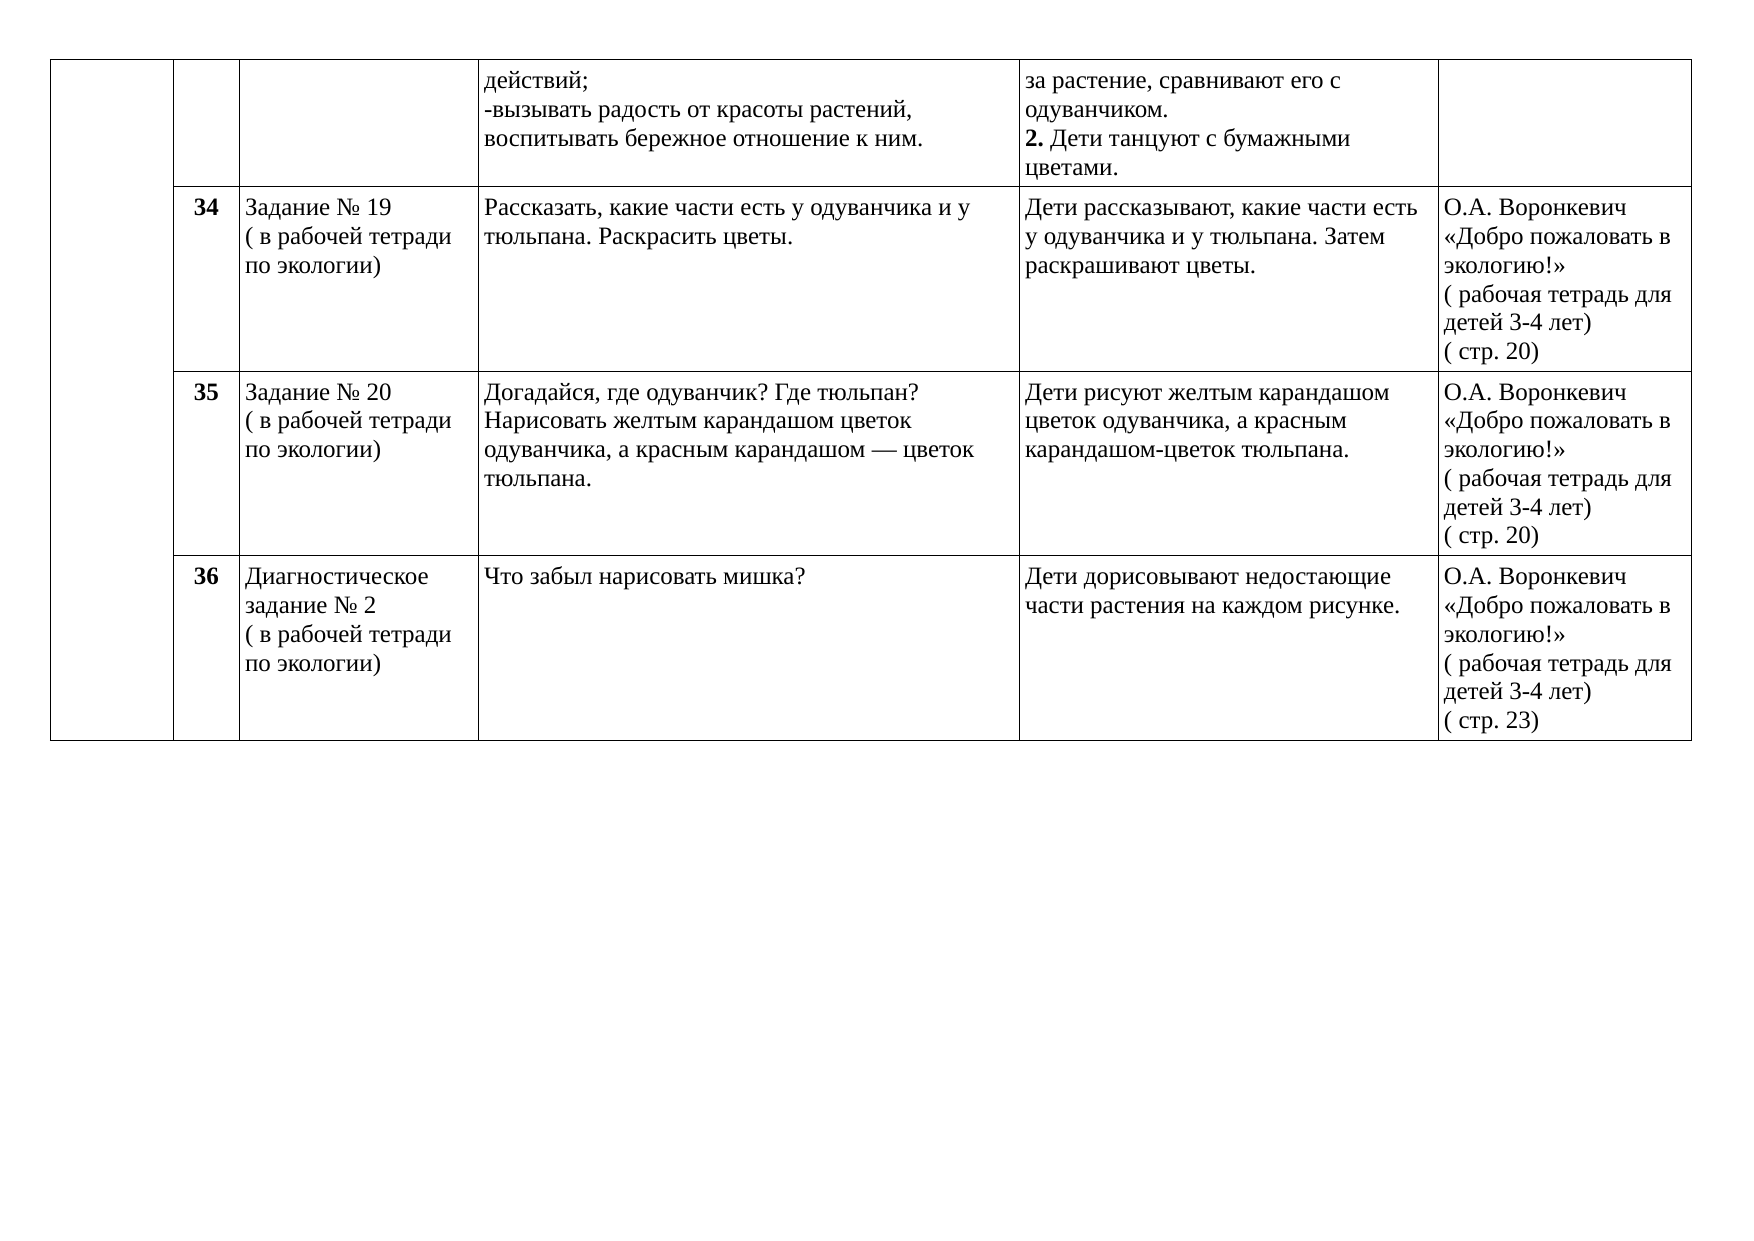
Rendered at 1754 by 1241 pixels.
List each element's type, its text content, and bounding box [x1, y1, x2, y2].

table_cell О.А. Воронкевич «Добро пожаловать в экологию!» ( рабочая тетрадь для детей 3-4 лет) ( стр. 20) [1439, 372, 1691, 555]
table_cell [1439, 60, 1691, 186]
table_cell Дети рассказывают, какие части есть у одуванчика и у тюльпана. Затем раскрашивают цветы. [1020, 187, 1438, 371]
table_cell Догадайся, где одуванчик? Где тюльпан? Нарисовать желтым карандашом цветок одуванчика, а красным карандашом — цветок тюльпана. [479, 372, 1019, 555]
table_cell 34 [174, 187, 239, 371]
table_cell Задание № 19 ( в рабочей тетради по экологии) [240, 187, 478, 371]
table_cell 36 [174, 556, 239, 739]
table_cell действий; -вызывать радость от красоты растений, воспитывать бережное отношение к ним. [479, 60, 1019, 186]
table_cell [240, 60, 478, 186]
table_cell О.А. Воронкевич «Добро пожаловать в экологию!» ( рабочая тетрадь для детей 3-4 лет) ( стр. 20) [1439, 187, 1691, 371]
table_cell Что забыл нарисовать мишка? [479, 556, 1019, 739]
table_cell Диагностическое задание № 2 ( в рабочей тетради по экологии) [240, 556, 478, 739]
table_cell Дети рисуют желтым карандашом цветок одуванчика, а красным карандашом-цветок тюльпана. [1020, 372, 1438, 555]
table_cell О.А. Воронкевич «Добро пожаловать в экологию!» ( рабочая тетрадь для детей 3-4 лет) ( стр. 23) [1439, 556, 1691, 739]
table_cell 35 [174, 372, 239, 555]
table_cell за растение, сравнивают его с одуванчиком. 2. Дети танцуют с бумажными цветами. [1020, 60, 1438, 186]
table_cell Задание № 20 ( в рабочей тетради по экологии) [240, 372, 478, 555]
table_cell Дети дорисовывают недостающие части растения на каждом рисунке. [1020, 556, 1438, 739]
table_cell [174, 60, 239, 186]
table_cell Рассказать, какие части есть у одуванчика и у тюльпана. Раскрасить цветы. [479, 187, 1019, 371]
table_cell [51, 60, 173, 739]
